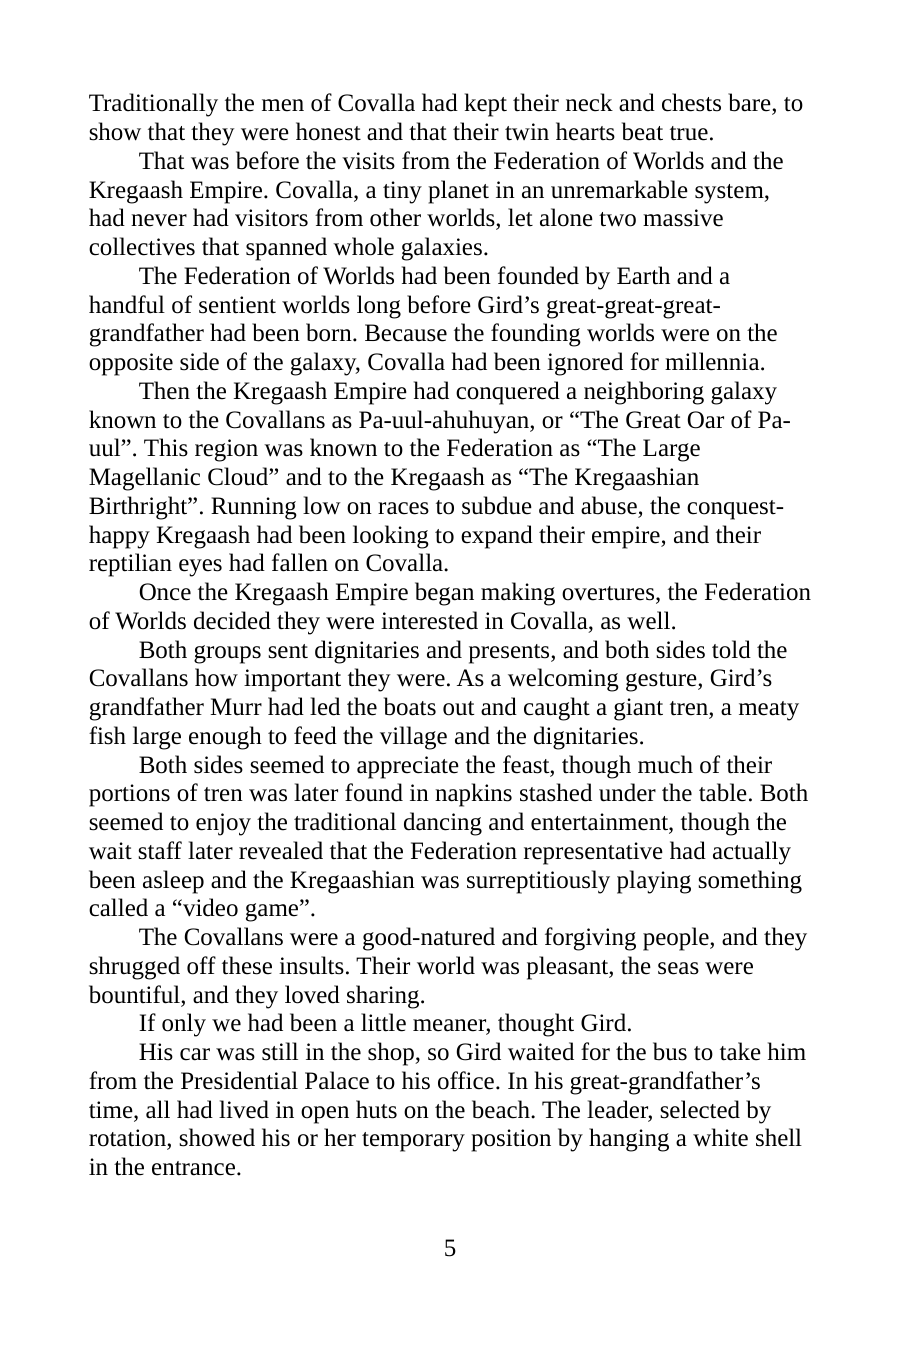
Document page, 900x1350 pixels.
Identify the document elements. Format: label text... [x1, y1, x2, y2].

text If only we had been a little meaner, thought Gird. [88, 1008, 811, 1037]
text Then the Kregaash Empire had conquered a neighboring galaxy known to the Covallans as Pa-uul-ahuhuyan, or “The Great Oar of Pa-uul”. This region was known to the Federation as “The Large Magellanic Cloud” and to the Kregaash as “The Kregaashian Birthright”. Running low on races to subdue and abuse, the conquest-happy Kregaash had been looking to expand their empire, and their reptilian eyes had fallen on Covalla. [88, 376, 811, 577]
text Traditionally the men of Covalla had kept their neck and chests bare, to show that they were honest and that their twin hearts beat true. [88, 88, 811, 146]
text Both sides seemed to appreciate the feast, though much of their portions of tren was later found in napkins stashed under the table. Both seemed to enjoy the traditional dancing and entertainment, though the wait staff later revealed that the Federation representative had actually been asleep and the Kregaashian was surreptitiously playing something called a “video game”. [88, 750, 811, 922]
text The Covallans were a good-natured and forgiving people, and they shrugged off these insults. Their world was pleasant, the seas were bountiful, and they loved sharing. [88, 922, 811, 1008]
text Both groups sent dignitaries and presents, and both sides told the Covallans how important they were. As a welcoming gesture, Gird’s grandfather Murr had led the boats out and caught a giant tren, a meaty fish large enough to feed the village and the dignitaries. [88, 635, 811, 750]
text Once the Kregaash Empire began making overtures, the Federation of Worlds decided they were interested in Covalla, as well. [88, 577, 811, 635]
text That was before the visits from the Federation of Worlds and the Kregaash Empire. Covalla, a tiny planet in an unremarkable system, had never had visitors from other worlds, let alone two massive collectives that spanned whole galaxies. [88, 146, 811, 261]
text His car was still in the shop, so Gird waited for the bus to take him from the Presidential Palace to his office. In his great-grandfather’s time, all had lived in open huts on the beach. The leader, selected by rotation, showed his or her temporary position by hanging a white shell in the entrance. [88, 1037, 811, 1181]
text The Federation of Worlds had been founded by Earth and a handful of sentient worlds long before Gird’s great-great-great-grandfather had been born. Because the founding worlds were on the opposite side of the galaxy, Covalla had been ignored for millennia. [88, 261, 811, 376]
